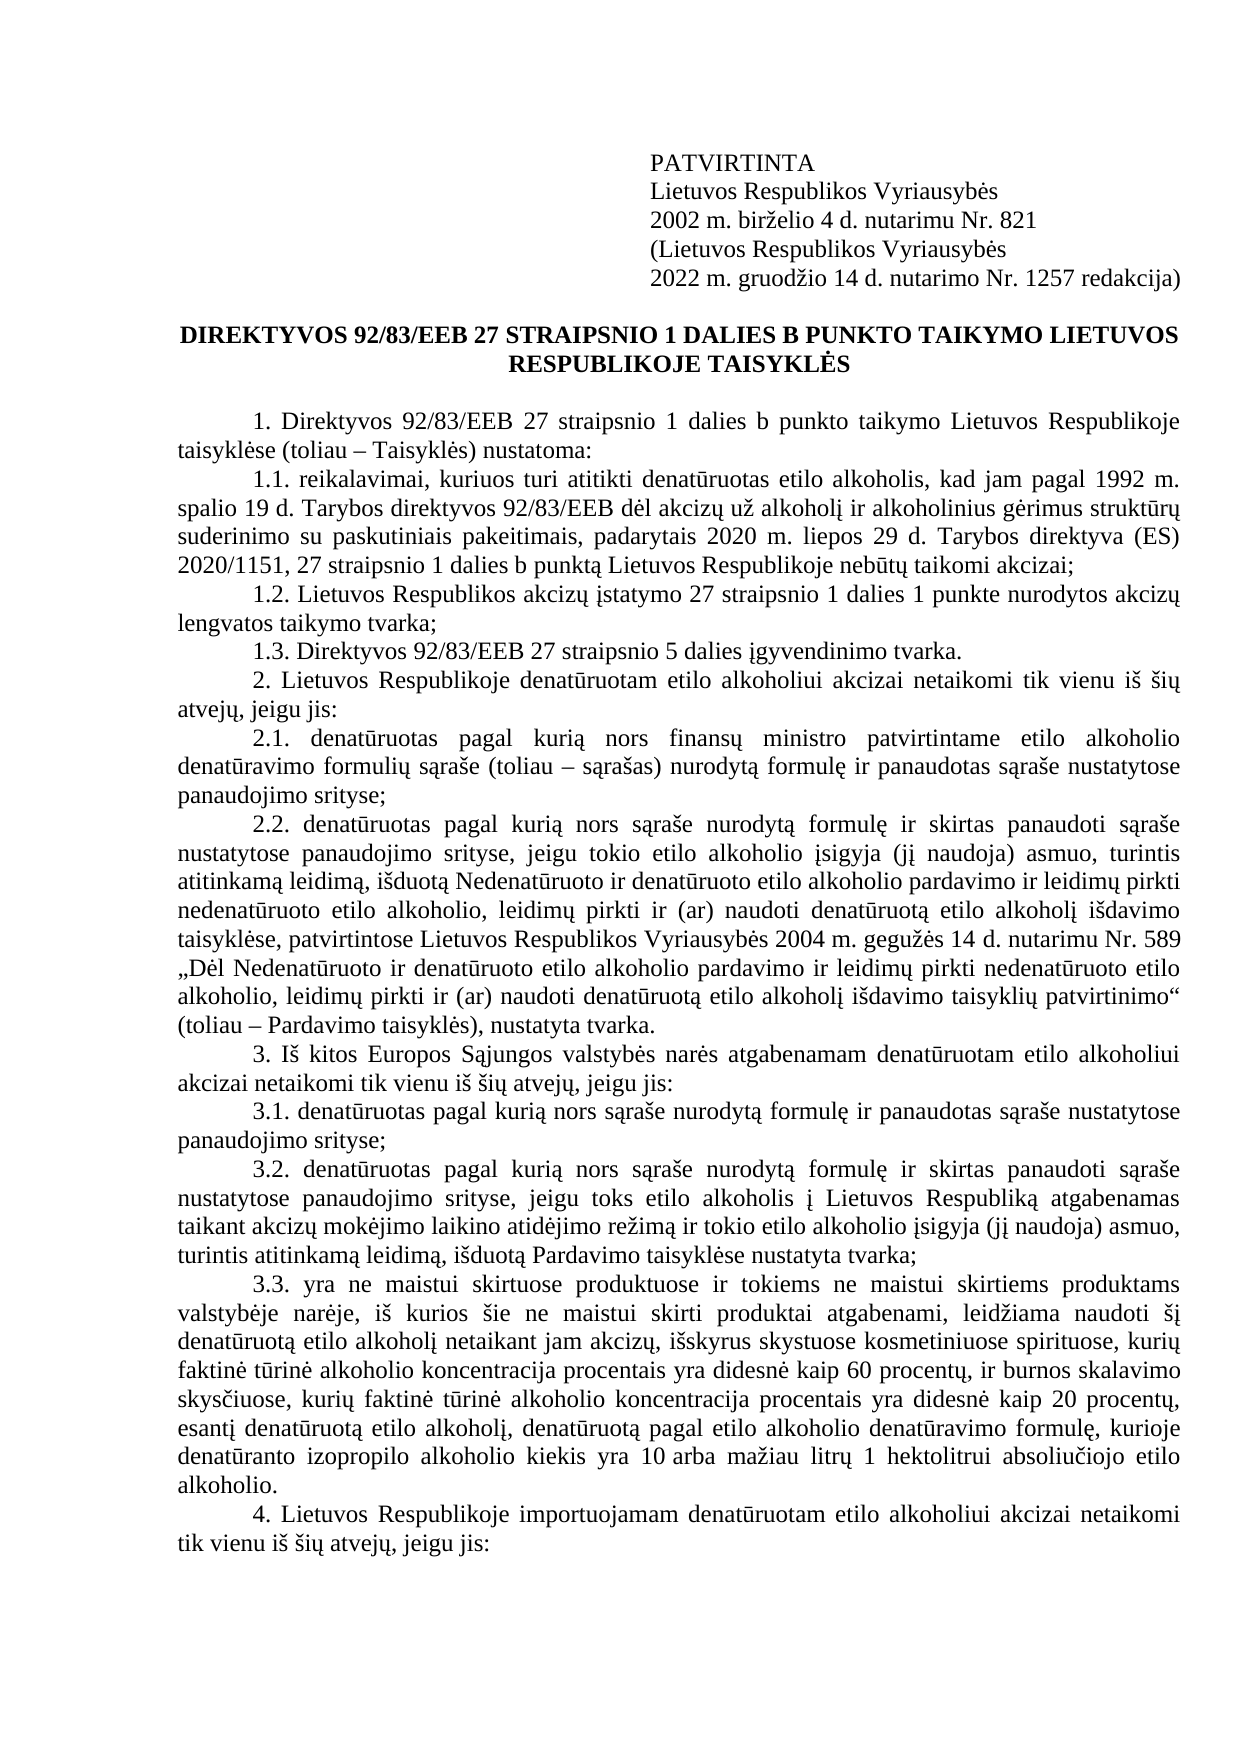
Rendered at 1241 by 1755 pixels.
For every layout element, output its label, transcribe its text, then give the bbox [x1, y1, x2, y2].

text 3.3. yra ne maistui skirtuose produktuose ir tokiems ne maistui skirtiems produktams valstybėje narėje, iš kurios šie ne maistui skirti produktai atgabenami, leidžiama naudoti šį denatūruotą etilo alkoholį netaikant jam akcizų, išskyrus skystuose kosmetiniuose spirituose, kurių faktinė tūrinė alkoholio koncentracija procentais yra didesnė kaip 60 procentų, ir burnos skalavimo skysčiuose, kurių faktinė tūrinė alkoholio koncentracija procentais yra didesnė kaip 20 procentų, esantį denatūruotą etilo alkoholį, denatūruotą pagal etilo alkoholio denatūravimo formulę, kurioje denatūranto izopropilo alkoholio kiekis yra 10 arba mažiau litrų 1 hektolitrui absoliučiojo etilo alkoholio. [177, 1269, 1181, 1499]
text 2. Lietuvos Respublikoje denatūruotam etilo alkoholiui akcizai netaikomi tik vienu iš šių atvejų, jeigu jis: [177, 665, 1181, 723]
text 2022 m. gruodžio 14 d. nutarimo Nr. 1257 redakcija) [650, 263, 1181, 291]
text 1.1. reikalavimai, kuriuos turi atitikti denatūruotas etilo alkoholis, kad jam pagal 1992 m. spalio 19 d. Tarybos direktyvos 92/83/EEB dėl akcizų už alkoholį ir alkoholinius gėrimus struktūrų suderinimo su paskutiniais pakeitimais, padarytais 2020 m. liepos 29 d. Tarybos direktyva (ES) 2020/1151, 27 straipsnio 1 dalies b punktą Lietuvos Respublikoje nebūtų taikomi akcizai; [177, 464, 1181, 579]
text 1. Direktyvos 92/83/EEB 27 straipsnio 1 dalies b punkto taikymo Lietuvos Respublikoje taisyklėse (toliau – Taisyklės) nustatoma: [177, 406, 1181, 464]
text 2002 m. birželio 4 d. nutarimu Nr. 821 [650, 205, 1181, 234]
text 1.3. Direktyvos 92/83/EEB 27 straipsnio 5 dalies įgyvendinimo tvarka. [177, 636, 1181, 665]
text 3.1. denatūruotas pagal kurią nors sąraše nurodytą formulę ir panaudotas sąraše nustatytose panaudojimo srityse; [177, 1096, 1181, 1154]
text 1.2. Lietuvos Respublikos akcizų įstatymo 27 straipsnio 1 dalies 1 punkte nurodytos akcizų lengvatos taikymo tvarka; [177, 579, 1181, 636]
text (Lietuvos Respublikos Vyriausybės [650, 234, 1181, 263]
text 2.1. denatūruotas pagal kurią nors finansų ministro patvirtintame etilo alkoholio denatūravimo formulių sąraše (toliau – sąrašas) nurodytą formulę ir panaudotas sąraše nustatytose panaudojimo srityse; [177, 723, 1181, 809]
text 3.2. denatūruotas pagal kurią nors sąraše nurodytą formulę ir skirtas panaudoti sąraše nustatytose panaudojimo srityse, jeigu toks etilo alkoholis į Lietuvos Respubliką atgabenamas taikant akcizų mokėjimo laikino atidėjimo režimą ir tokio etilo alkoholio įsigyja (jį naudoja) asmuo, turintis atitinkamą leidimą, išduotą Pardavimo taisyklėse nustatyta tvarka; [177, 1154, 1181, 1269]
text 2.2. denatūruotas pagal kurią nors sąraše nurodytą formulę ir skirtas panaudoti sąraše nustatytose panaudojimo srityse, jeigu tokio etilo alkoholio įsigyja (jį naudoja) asmuo, turintis atitinkamą leidimą, išduotą Nedenatūruoto ir denatūruoto etilo alkoholio pardavimo ir leidimų pirkti nedenatūruoto etilo alkoholio, leidimų pirkti ir (ar) naudoti denatūruotą etilo alkoholį išdavimo taisyklėse, patvirtintose Lietuvos Respublikos Vyriausybės 2004 m. gegužės 14 d. nutarimu Nr. 589 „Dėl Nedenatūruoto ir denatūruoto etilo alkoholio pardavimo ir leidimų pirkti nedenatūruoto etilo alkoholio, leidimų pirkti ir (ar) naudoti denatūruotą etilo alkoholį išdavimo taisyklių patvirtinimo“ (toliau – Pardavimo taisyklės), nustatyta tvarka. [177, 809, 1181, 1039]
text DIREKTYVOS 92/83/EEB 27 STRAIPSNIO 1 DALIES B PUNKTO TAIKYMO LIETUVOS RESPUBLIKOJE TAISYKLĖS [177, 320, 1181, 378]
text PATVIRTINTA Lietuvos Respublikos Vyriausybės [650, 148, 1181, 205]
text 3. Iš kitos Europos Sąjungos valstybės narės atgabenamam denatūruotam etilo alkoholiui akcizai netaikomi tik vienu iš šių atvejų, jeigu jis: [177, 1039, 1181, 1096]
text 4. Lietuvos Respublikoje importuojamam denatūruotam etilo alkoholiui akcizai netaikomi tik vienu iš šių atvejų, jeigu jis: [177, 1499, 1181, 1556]
